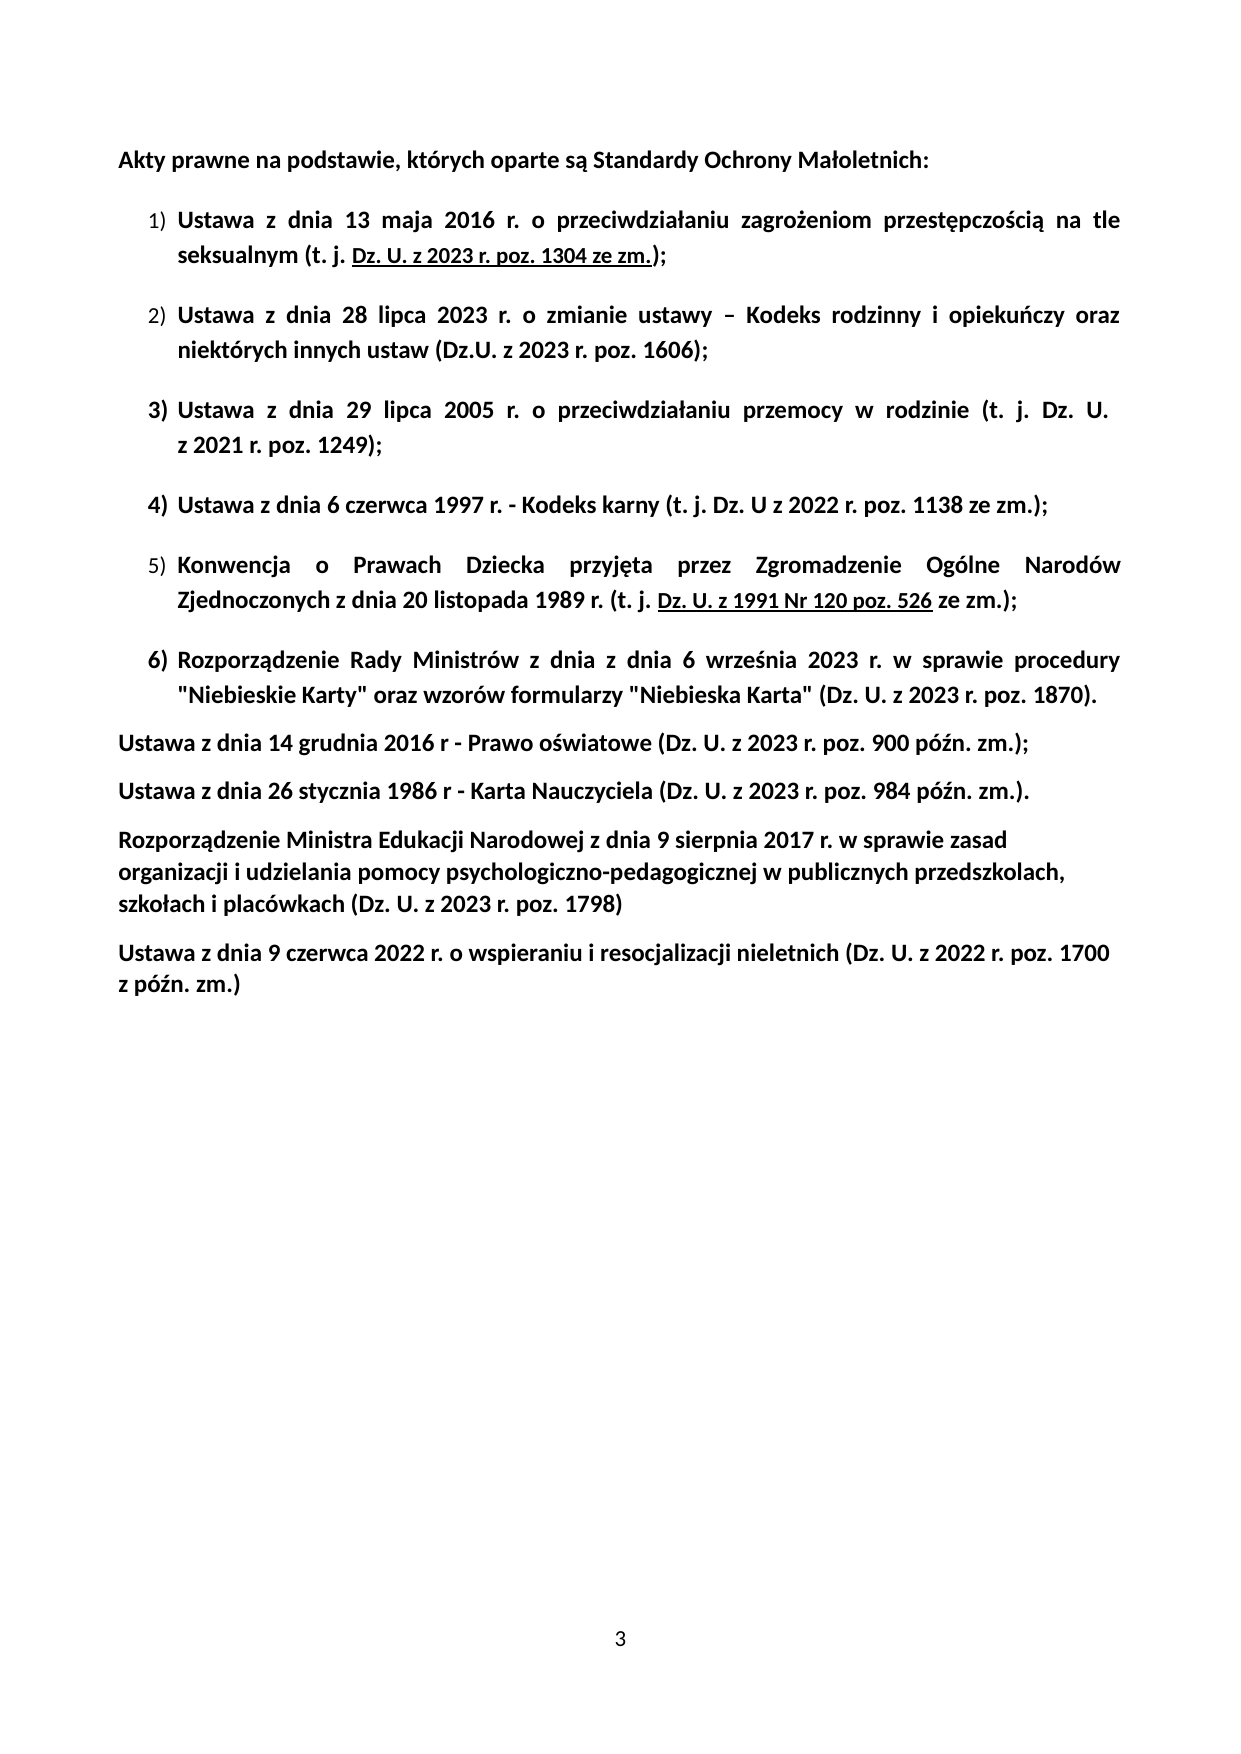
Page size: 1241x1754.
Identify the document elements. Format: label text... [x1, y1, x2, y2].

list Ustawa z dnia 13 maja 2016 r. o przeciwdziałaniu zagrożeniom przestępczością na tle seksualnym (t. j. Dz. U. z 2023 r. poz. 1304 ze zm.); [148, 204, 1122, 270]
list Ustawa z dnia 28 lipca 2023 r. o zmianie ustawy – Kodeks rodzinny i opiekuńczy oraz niektórych innych ustaw (Dz.U. z 2023 r. poz. 1606); [148, 299, 1122, 365]
list Ustawa z dnia 29 lipca 2005 r. o przeciwdziałaniu przemocy w rodzinie (t. j. Dz. U. z 2021 r. poz. 1249); [148, 394, 1122, 460]
list Ustawa z dnia 6 czerwca 1997 r. - Kodeks karny (t. j. Dz. U z 2022 r. poz. 1138 ze zm.); [148, 489, 1122, 520]
list Rozporządzenie Rady Ministrów z dnia z dnia 6 września 2023 r. w sprawie procedury "Niebieskie Karty" oraz wzorów formularzy "Niebieska Karta" (Dz. U. z 2023 r. poz. 1870). [148, 644, 1122, 710]
text Ustawa z dnia 26 stycznia 1986 r - Karta Nauczyciela (Dz. U. z 2023 r. poz. 984 późn. zm.). [118, 775, 1122, 806]
list Konwencja o Prawach Dziecka przyjęta przez Zgromadzenie Ogólne Narodów Zjednoczonych z dnia 20 listopada 1989 r. (t. j. Dz. U. z 1991 Nr 120 poz. 526 ze zm.); [148, 549, 1122, 615]
text Ustawa z dnia 9 czerwca 2022 r. o wspieraniu i resocjalizacji nieletnich (Dz. U. z 2022 r. poz. 1700 z późn. zm.) [118, 937, 1122, 999]
text Rozporządzenie Ministra Edukacji Narodowej z dnia 9 sierpnia 2017 r. w sprawie zasad organizacji i udzielania pomocy psychologiczno-pedagogicznej w publicznych przedszkolach, szkołach i placówkach (Dz. U. z 2023 r. poz. 1798) [118, 824, 1122, 918]
text Akty prawne na podstawie, których oparte są Standardy Ochrony Małoletnich: [118, 144, 1122, 175]
text Ustawa z dnia 14 grudnia 2016 r - Prawo oświatowe (Dz. U. z 2023 r. poz. 900 późn. zm.); [118, 727, 1122, 757]
